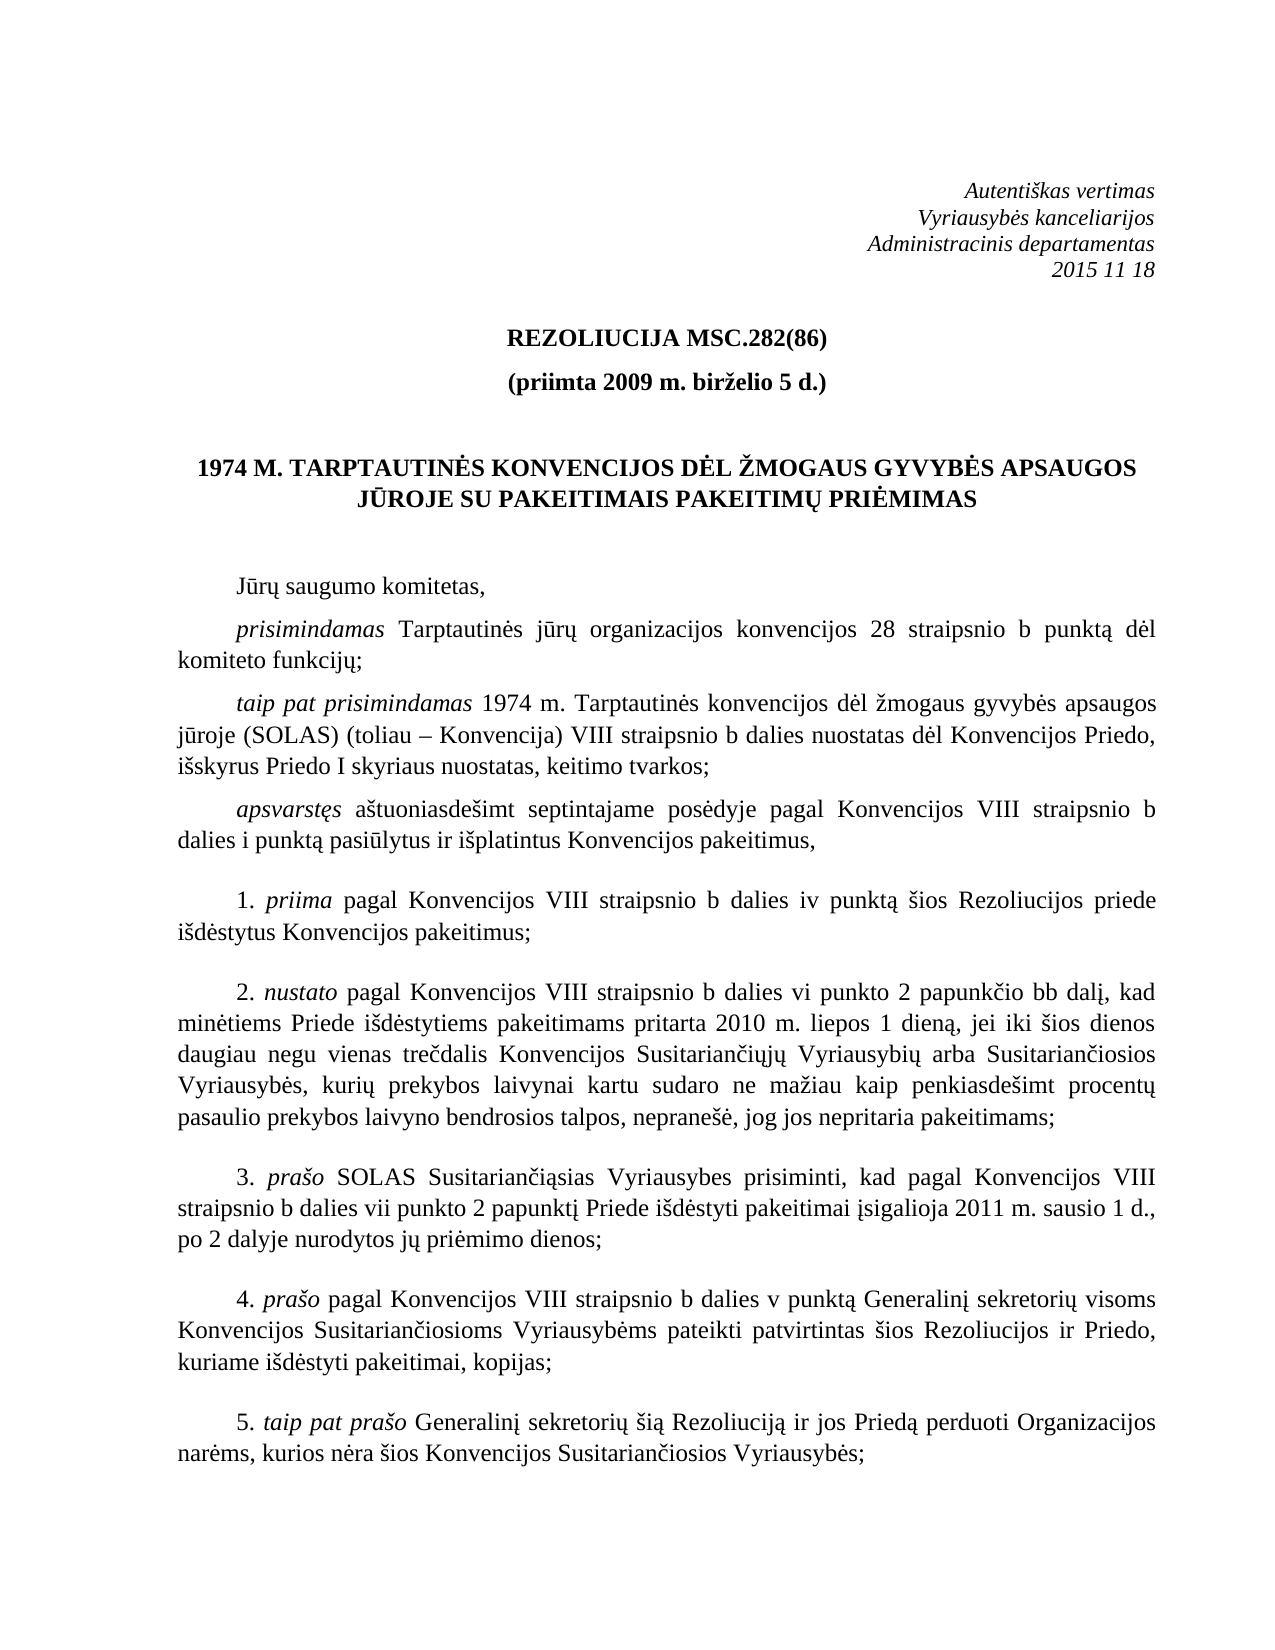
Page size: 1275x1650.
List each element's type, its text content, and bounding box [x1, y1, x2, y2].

text Administracinis departamentas [177, 230, 1157, 256]
text (priimta 2009 m. birželio 5 d.) [177, 364, 1157, 395]
text Autentiškas vertimas [177, 177, 1157, 203]
text apsvarstęs aštuoniasdešimt septintajame posėdyje pagal Konvencijos VIII straipsnio b dalies i punktą pasiūlytus ir išplatintus Konvencijos pakeitimus, [177, 792, 1157, 854]
text 4. prašo pagal Konvencijos VIII straipsnio b dalies v punktą Generalinį sekretorių visoms Konvencijos Susitariančiosioms Vyriausybėms pateikti patvirtintas šios Rezoliucijos ir Priedo, kuriame išdėstyti pakeitimai, kopijas; [177, 1282, 1157, 1376]
text 2. nustato pagal Konvencijos VIII straipsnio b dalies vi punkto 2 papunkčio bb dalį, kad minėtiems Priede išdėstytiems pakeitimams pritarta 2010 m. liepos 1 dieną, jei iki šios dienos daugiau negu vienas trečdalis Konvencijos Susitariančiųjų Vyriausybių arba Susitariančiosios Vyriausybės, kurių prekybos laivynai kartu sudaro ne mažiau kaip penkiasdešimt procentų pasaulio prekybos laivyno bendrosios talpos, nepranešė, jog jos nepritaria pakeitimams; [177, 974, 1157, 1131]
text Jūrų saugumo komitetas, [177, 568, 1157, 599]
text prisimindamas Tarptautinės jūrų organizacijos konvencijos 28 straipsnio b punktą dėl komiteto funkcijų; [177, 612, 1157, 674]
text REZOLIUCIJA MSC.282(86) [177, 321, 1157, 352]
text 1974 M. TARPTAUTINĖS KONVENCIJOS DĖL ŽMOGAUS GYVYBĖS APSAUGOS JŪROJE SU PAKEITIMAIS PAKEITIMŲ PRIĖMIMAS [177, 451, 1157, 513]
text Vyriausybės kanceliarijos [177, 203, 1157, 230]
text 5. taip pat prašo Generalinį sekretorių šią Rezoliuciją ir jos Priedą perduoti Organizacijos narėms, kurios nėra šios Konvencijos Susitariančiosios Vyriausybės; [177, 1404, 1157, 1467]
text 2015 11 18 [177, 256, 1157, 283]
text taip pat prisimindamas 1974 m. Tarptautinės konvencijos dėl žmogaus gyvybės apsaugos jūroje (SOLAS) (toliau – Konvencija) VIII straipsnio b dalies nuostatas dėl Konvencijos Priedo, išskyrus Priedo I skyriaus nuostatas, keitimo tvarkos; [177, 686, 1157, 780]
text 3. prašo SOLAS Susitariančiąsias Vyriausybes prisiminti, kad pagal Konvencijos VIII straipsnio b dalies vii punkto 2 papunktį Priede išdėstyti pakeitimai įsigalioja 2011 m. sausio 1 d., po 2 dalyje nurodytos jų priėmimo dienos; [177, 1159, 1157, 1253]
text 1. priima pagal Konvencijos VIII straipsnio b dalies iv punktą šios Rezoliucijos priede išdėstytus Konvencijos pakeitimus; [177, 883, 1157, 946]
